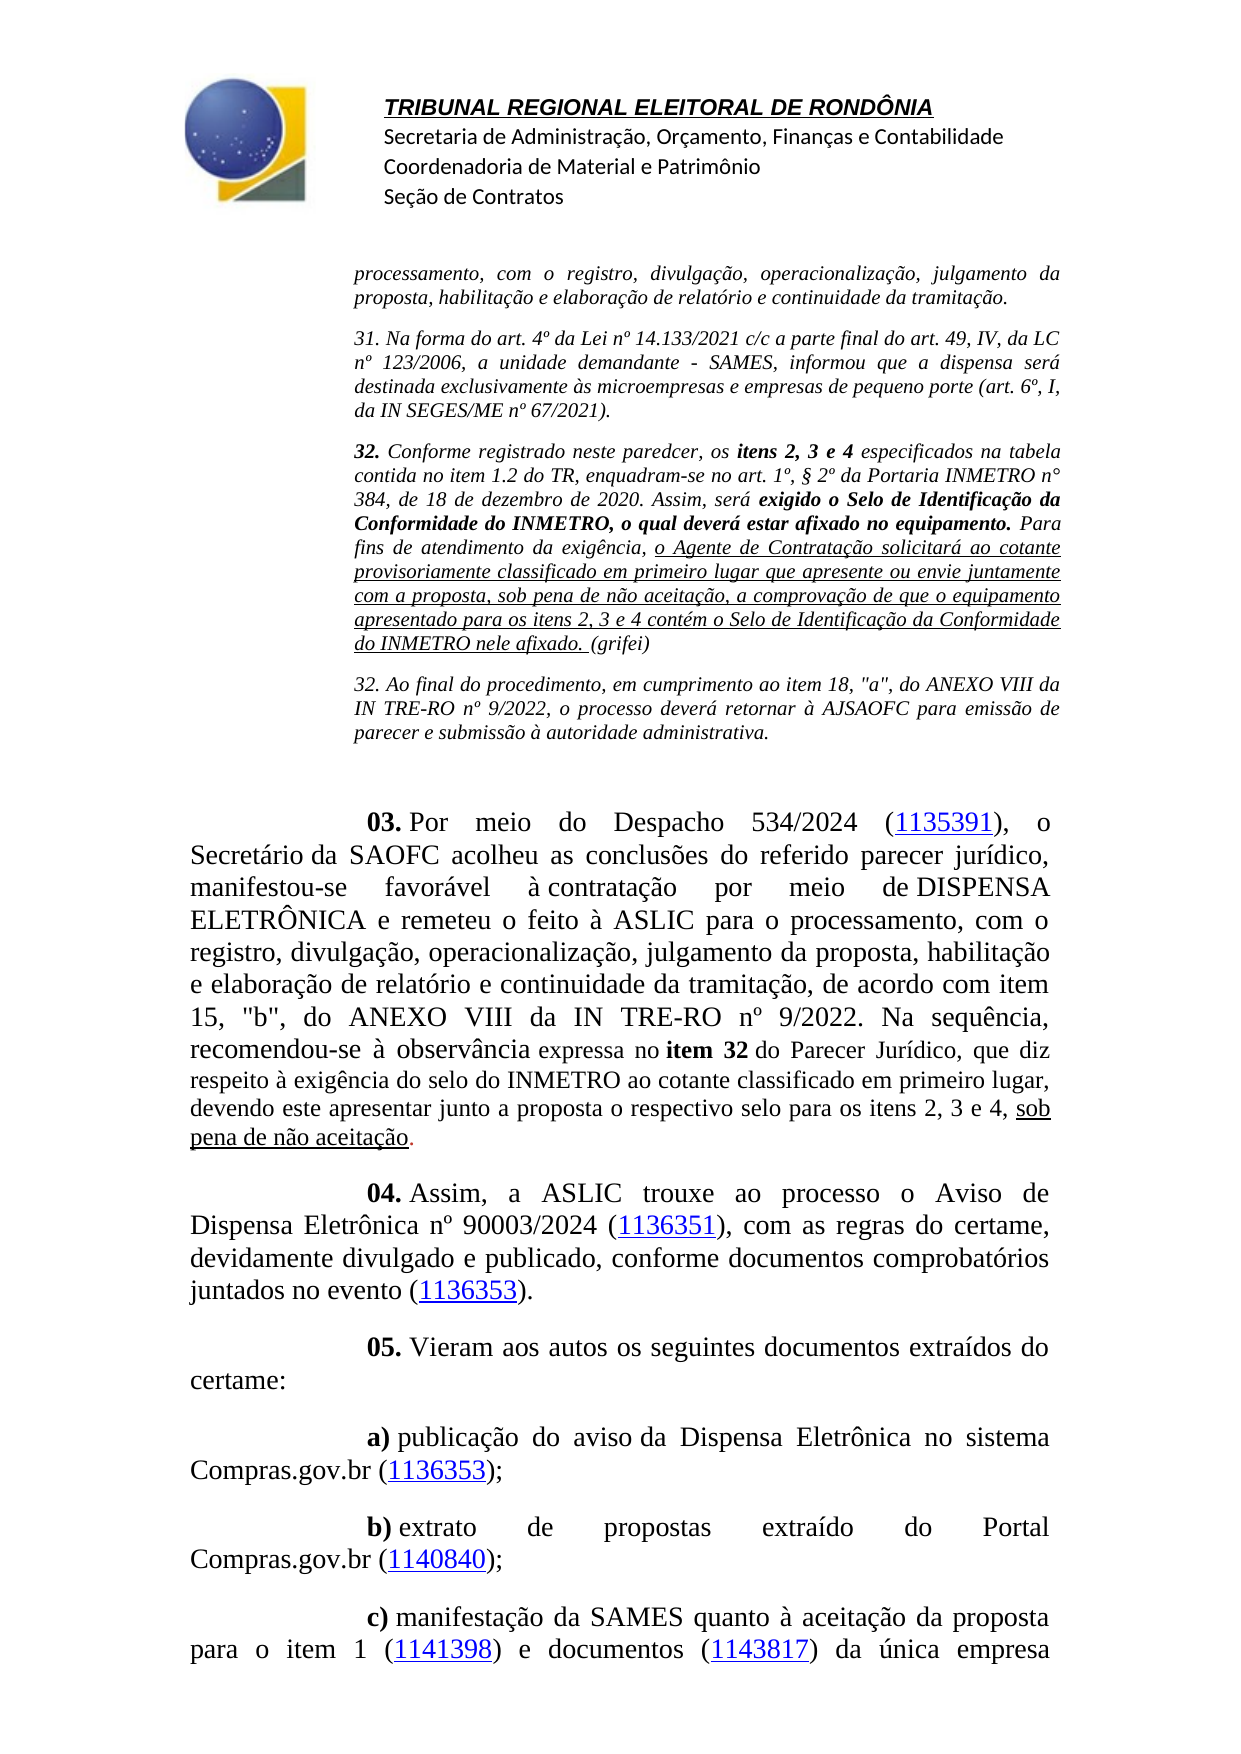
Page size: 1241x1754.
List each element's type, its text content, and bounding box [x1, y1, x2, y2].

text processamento, com o registro, divulgação, operacionalização, julgamento da proposta, habilitação e elaboração de relatório e continuidade da tramitação. [354, 261, 1063, 309]
text 32. Conforme registrado neste paredcer, os itens 2, 3 e 4 especificados na tabela contida no item 1.2 do TR, enquadram-se no art. 1º, § 2º da Portaria INMETRO n° 384, de 18 de dezembro de 2020. Assim, será exigido o Selo de Identificação da Conformidade do INMETRO, o qual deverá estar afixado no equipamento. Para fins de atendimento da exigência, o Agente de Contratação solicitará ao cotante provisoriamente classificado em primeiro lugar que apresente ou envie juntamente com a proposta, sob pena de não aceitação, a comprovação de que o equipamento apresentado para os itens 2, 3 e 4 contém o Selo de Identificação da Conformidade do INMETRO nele afixado. (grifei) [354, 438, 1063, 655]
text 32. Ao final do procedimento, em cumprimento ao item 18, "a", do ANEXO VIII da IN TRE-RO nº 9/2022, o processo deverá retornar à AJSAOFC para emissão de parecer e submissão à autoridade administrativa. [354, 672, 1063, 744]
text 05. Vieram aos autos os seguintes documentos extraídos do certame: [190, 1331, 1051, 1395]
text c) manifestação da SAMES quanto à aceitação da proposta para o item 1 (1141398) e documentos (1143817) da única empresa [190, 1600, 1051, 1665]
text 04. Assim, a ASLIC trouxe ao processo o Aviso de Dispensa Eletrônica nº 90003/2024 (1136351), com as regras do certame, devidamente divulgado e publicado, conforme documentos comprobatórios juntados no evento (1136353). [190, 1176, 1051, 1306]
text 31. Na forma do art. 4º da Lei nº 14.133/2021 c/c a parte final do art. 49, IV, da LC nº 123/2006, a unidade demandante - SAMES, informou que a dispensa será destinada exclusivamente às microempresas e empresas de pequeno porte (art. 6º, I, da IN SEGES/ME nº 67/2021). [354, 326, 1063, 422]
text a) publicação do aviso da Dispensa Eletrônica no sistema Compras.gov.br (1136353); [190, 1420, 1051, 1485]
text 03. Por meio do Despacho 534/2024 (1135391), o Secretário da SAOFC acolheu as conclusões do referido parecer jurídico, manifestou-se favorável à contratação por meio de DISPENSA ELETRÔNICA e remeteu o feito à ASLIC para o processamento, com o registro, divulgação, operacionalização, julgamento da proposta, habilitação e elaboração de relatório e continuidade da tramitação, de acordo com item 15, "b", do ANEXO VIII da IN TRE-RO nº 9/2022. Na sequência, recomendou-se à observância expressa no item 32 do Parecer Jurídico, que diz respeito à exigência do selo do INMETRO ao cotante classificado em primeiro lugar, devendo este apresentar junto a proposta o respectivo selo para os itens 2, 3 e 4, sob pena de não aceitação. [190, 806, 1051, 1151]
text b) extrato de propostas extraído do Portal Compras.gov.br (1140840); [190, 1510, 1051, 1575]
